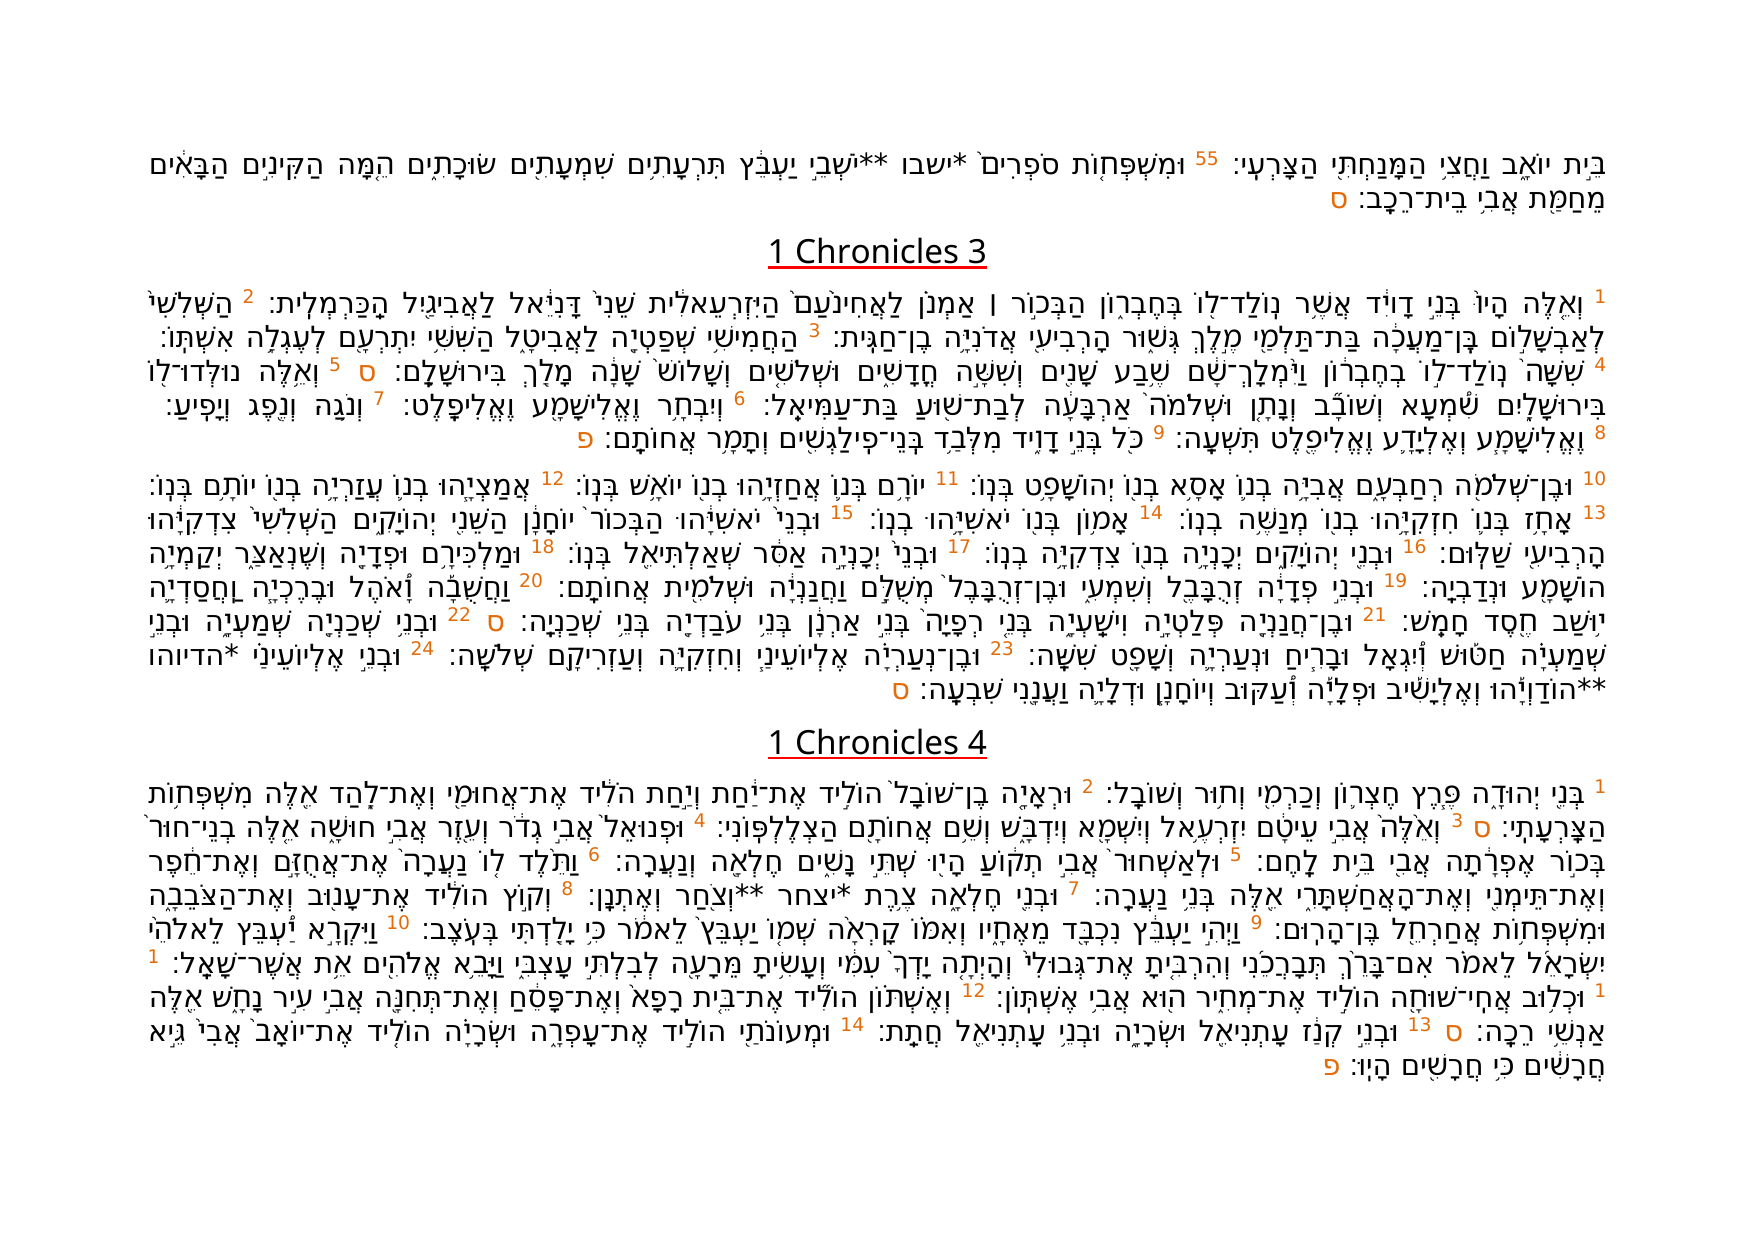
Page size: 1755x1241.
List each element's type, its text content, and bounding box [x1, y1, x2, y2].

text 1 בְּנֵ֖י יְהוּדָ֑ה פֶּ֧רֶץ חֶצְר֛וֹן וְכַרְמִ֖י וְח֥וּר וְשׁוֹבָֽל׃ ‬‬‬2 וּרְאָיָ֤ה בֶן־שׁוֹבָל֙ הוֹלִ֣יד אֶת־יַ֔חַת וְיַ֣חַת הֹלִ֔יד אֶת־אֲחוּמַ֖י וְאֶת־לָ֑הַד אֵ֖לֶּה מִשְׁפְּח֥וֹת הַצָּֽרְעָתִֽי׃ ס ‬‬3 וְאֵ֙לֶּה֙ אֲבִ֣י עֵיטָ֔ם יִזְרְעֶ֥אל וְיִשְׁמָ֖א וְיִדְבָּ֑שׁ וְשֵׁ֥ם אֲחוֹתָ֖ם הַצְלֶלְפּֽוֹנִי׃ ‬‬4 וּפְנוּאֵל֙ אֲבִ֣י גְדֹ֔ר וְעֵ֖זֶר אֲבִ֣י חוּשָׁ֑ה אֵ֤לֶּה בְנֵי־חוּר֙ בְּכ֣וֹר אֶפְרָ֔תָה אֲבִ֖י בֵּ֥ית לָֽחֶם׃ ‬‬5 וּלְאַשְׁחוּר֙ אֲבִ֣י תְק֔וֹעַ הָי֖וּ שְׁתֵּ֣י נָשִׁ֑ים חֶלְאָ֖ה וְנַעֲרָֽה׃ ‬‬6 וַתֵּ֨לֶד ל֤וֹ נַעֲרָה֙ אֶת־אֲחֻזָּ֣ם וְאֶת־חֵ֔פֶר וְאֶת־תֵּימְנִ֖י וְאֶת־הָאֲחַשְׁתָּרִ֑י אֵ֖לֶּה בְּנֵ֥י נַעֲרָֽה׃ ‬‬7 וּבְנֵ֖י חֶלְאָ֑ה צֶ֥רֶת *יצחר **וְצֹ֖חַר וְאֶתְנָֽן׃ ‬‬8 וְק֣וֹץ הוֹלִ֔יד אֶת־עָנ֖וּב וְאֶת־הַצֹּבֵבָ֑ה וּמִשְׁפְּח֥וֹת אֲחַרְחֵ֖ל בֶּן־הָרֽוּם׃ ‬‬9 וַיְהִ֣י יַעְבֵּ֔ץ נִכְבָּ֖ד מֵאֶחָ֑יו וְאִמּ֗וֹ קָרְאָ֨ה שְׁמ֤וֹ יַעְבֵּץ֙ לֵאמֹ֔ר כִּ֥י יָלַ֖דְתִּי בְּעֹֽצֶב׃ ‬‬10 וַיִּקְרָ֣א יַ֠עְבֵּץ לֵאלֹהֵ֨י יִשְׂרָאֵ֜ל לֵאמֹ֗ר אִם־בָּרֵ֨ךְ תְּבָרֲכֵ֜נִי וְהִרְבִּ֤יתָ אֶת־גְּבוּלִי֙ וְהָיְתָ֤ה יָדְךָ֙ עִמִּ֔י וְעָשִׂ֥יתָ מֵּרָעָ֖ה לְבִלְתִּ֣י עָצְבִּ֑י וַיָּבֵ֥א אֱלֹהִ֖ים אֵ֥ת אֲשֶׁר־שָׁאָֽל׃ ‬‬11 וּכְל֥וּב אֲחִֽי־שׁוּחָ֖ה הוֹלִ֣יד אֶת־מְחִ֑יר ה֖וּא אֲבִ֥י אֶשְׁתּֽוֹן׃ ‬‬12 וְאֶשְׁתּ֗וֹן הוֹלִ֞יד אֶת־בֵּ֤ית רָפָא֙ וְאֶת־פָּסֵ֔חַ וְאֶת־תְּחִנָּ֖ה אֲבִ֣י עִ֣יר נָחָ֑שׁ אֵ֖לֶּה אַנְשֵׁ֥י רֵכָֽה׃ ס ‬‬13 וּבְנֵ֣י קְנַ֔ז עָתְנִיאֵ֖ל וּשְׂרָיָ֑ה וּבְנֵ֥י עָתְנִיאֵ֖ל חֲתַֽת׃ ‬‬14 וּמְעוֹנֹתַ֖י הוֹלִ֣יד אֶת־עָפְרָ֑ה וּשְׂרָיָ֗ה הוֹלִ֤יד אֶת־יוֹאָב֙ אֲבִי֙ גֵּ֣יא חֲרָשִׁ֔ים כִּ֥י חֲרָשִׁ֖ים הָיֽוּ׃ פ ‬‬‬‬‬‬‬‬‬‬‬‬‬‬‬ [148, 776, 1606, 1082]
text 1 Chronicles 3 [148, 228, 1606, 273]
text 1 Chronicles 4 [148, 718, 1606, 764]
text 1 וְאֵ֤לֶּה הָיוּ֙ בְּנֵ֣י דָויִ֔ד אֲשֶׁ֥ר נֽוֹלַד־ל֖וֹ בְּחֶבְר֑וֹן הַבְּכ֣וֹר ׀ אַמְנֹ֗ן לַאֲחִינֹ֙עַם֙ הַיִּזְרְעֵאלִ֔ית שֵׁנִי֙ דָּנִיֵּ֔אל לַאֲבִיגַ֖יִל הַֽכַּרְמְלִֽית׃ 2 הַשְּׁלִשִׁי֙ לְאַבְשָׁל֣וֹם בֶּֽן־מַעֲכָ֔ה בַּת־תַּלְמַ֖י מֶ֣לֶךְ גְּשׁ֑וּר הָרְבִיעִ֖י אֲדֹנִיָּ֥ה בֶן־חַגִּֽית׃ ‬‬3 הַחֲמִישִׁ֥י שְׁפַטְיָ֖ה לַאֲבִיטָ֑ל הַשִּׁשִּׁ֥י יִתְרְעָ֖ם לְעֶגְלָ֥ה אִשְׁתּֽוֹ׃ ‬‬4 שִׁשָּׁה֙ נֽוֹלַד־ל֣וֹ בְחֶבְר֔וֹן וַיִּ֨מְלָךְ־שָׁ֔ם שֶׁ֥בַע שָׁנִ֖ים וְשִׁשָּׁ֣ה חֳדָשִׁ֑ים וּשְׁלֹשִׁ֤ים וְשָׁלוֹשׁ֙ שָׁנָ֔ה מָלַ֖ךְ בִּירוּשָׁלָֽ͏ִם׃ ס ‬‬5 וְאֵ֥לֶּה נוּלְּדוּ־ל֖וֹ בִּירוּשָׁלָ֑יִם שִׁ֠מְעָא וְשׁוֹבָ֞ב וְנָתָ֤ן וּשְׁלֹמֹה֙ אַרְבָּעָ֔ה לְבַת־שׁ֖וּעַ בַּת־עַמִּיאֵֽל׃ ‬‬6 וְיִבְחָ֥ר וֶאֱלִישָׁמָ֖ע וֶאֱלִיפָֽלֶט׃ ‬‬7 וְנֹ֥גַהּ וְנֶ֖פֶג וְיָפִֽיעַ׃ ‬‬8 וֶאֱלִישָׁמָ֧ע וְאֶלְיָדָ֛ע וֶאֱלִיפֶ֖לֶט תִּשְׁעָֽה׃ ‬‬9 כֹּ֖ל בְּנֵ֣י דָוִ֑יד מִלְּבַ֥ד בְּֽנֵי־פִֽילַגְשִׁ֖ים וְתָמָ֥ר אֲחוֹתָֽם׃ פ ‬‬‬‬‬‬‬‬‬‬ [148, 286, 1606, 456]
text 10 וּבֶן־שְׁלֹמֹ֖ה רְחַבְעָ֑ם אֲבִיָּ֥ה בְנ֛וֹ אָסָ֥א בְנ֖וֹ יְהוֹשָׁפָ֥ט בְּנֽוֹ׃ ‬‬11 יוֹרָ֥ם בְּנ֛וֹ אֲחַזְיָ֥הוּ בְנ֖וֹ יוֹאָ֥שׁ בְּנֽוֹ׃ ‬‬12 אֲמַצְיָ֧הוּ בְנ֛וֹ עֲזַרְיָ֥ה בְנ֖וֹ יוֹתָ֥ם בְּנֽוֹ׃ ‬‬13 אָחָ֥ז בְּנ֛וֹ חִזְקִיָּ֥הוּ בְנ֖וֹ מְנַשֶּׁ֥ה בְנֽוֹ׃ ‬‬14 אָמ֥וֹן בְּנ֖וֹ יֹאשִׁיָּ֥הוּ בְנֽוֹ׃ ‬‬15 וּבְנֵי֙ יֹאשִׁיָּ֔הוּ הַבְּכוֹר֙ יוֹחָנָ֔ן הַשֵּׁנִ֖י יְהוֹיָקִ֑ים הַשְּׁלִשִׁי֙ צִדְקִיָּ֔הוּ הָרְבִיעִ֖י שַׁלּֽוּם׃ ‬‬16 וּבְנֵ֖י יְהוֹיָקִ֑ים יְכָנְיָ֥ה בְנ֖וֹ צִדְקִיָּ֥ה בְנֽוֹ׃ ‬‬17 וּבְנֵי֙ יְכָנְיָ֣ה אַסִּ֔ר שְׁאַלְתִּיאֵ֖ל בְּנֽוֹ׃ ‬‬18 וּמַלְכִּירָ֥ם וּפְדָיָ֖ה וְשֶׁנְאַצַּ֑ר יְקַמְיָ֥ה הוֹשָׁמָ֖ע וּנְדַבְיָֽה׃ ‬‬19 וּבְנֵ֣י פְדָיָ֔ה זְרֻבָּבֶ֖ל וְשִׁמְעִ֑י וּבֶן־זְרֻבָּבֶל֙ מְשֻׁלָּ֣ם וַחֲנַנְיָ֔ה וּשְׁלֹמִ֖ית אֲחוֹתָֽם׃ ‬‬20 וַחֲשֻׁבָ֡ה וָ֠אֹהֶל וּבֶרֶכְיָ֧ה וֽ͏ַחֲסַדְיָ֛ה י֥וּשַׁב חֶ֖סֶד חָמֵֽשׁ׃ ‬‬21 וּבֶן־חֲנַנְיָ֖ה פְּלַטְיָ֣ה וִישַֽׁעְיָ֑ה בְּנֵ֤י רְפָיָה֙ בְּנֵ֣י אַרְנָ֔ן בְּנֵ֥י עֹבַדְיָ֖ה בְּנֵ֥י שְׁכַנְיָֽה׃ ס ‬‬22 וּבְנֵ֥י שְׁכַנְיָ֖ה שְׁמַעְיָ֑ה וּבְנֵ֣י שְׁמַעְיָ֗ה חַטּ֡וּשׁ וְ֠יִגְאָל וּבָרִ֧יחַ וּנְעַרְיָ֛ה וְשָׁפָ֖ט שִׁשָּֽׁה׃ ‬‬23 וּבֶן־נְעַרְיָ֗ה אֶלְיוֹעֵינַ֧י וְחִזְקִיָּ֛ה וְעַזְרִיקָ֖ם שְׁלֹשָֽׁה׃ ‬‬24 וּבְנֵ֣י אֶלְיוֹעֵינַ֗י *הדיוהו **הוֹדַוְיָ֡הוּ וְאֶלְיָשִׁ֡יב וּפְלָיָ֡ה וְ֠עַקּוּב וְיוֹחָנָ֧ן וּדְלָיָ֛ה וַעֲנָ֖נִי שִׁבְעָֽה׃ ס ‬‬‬‬‬‬‬‬‬‬‬‬‬‬‬‬‬ [148, 468, 1606, 706]
